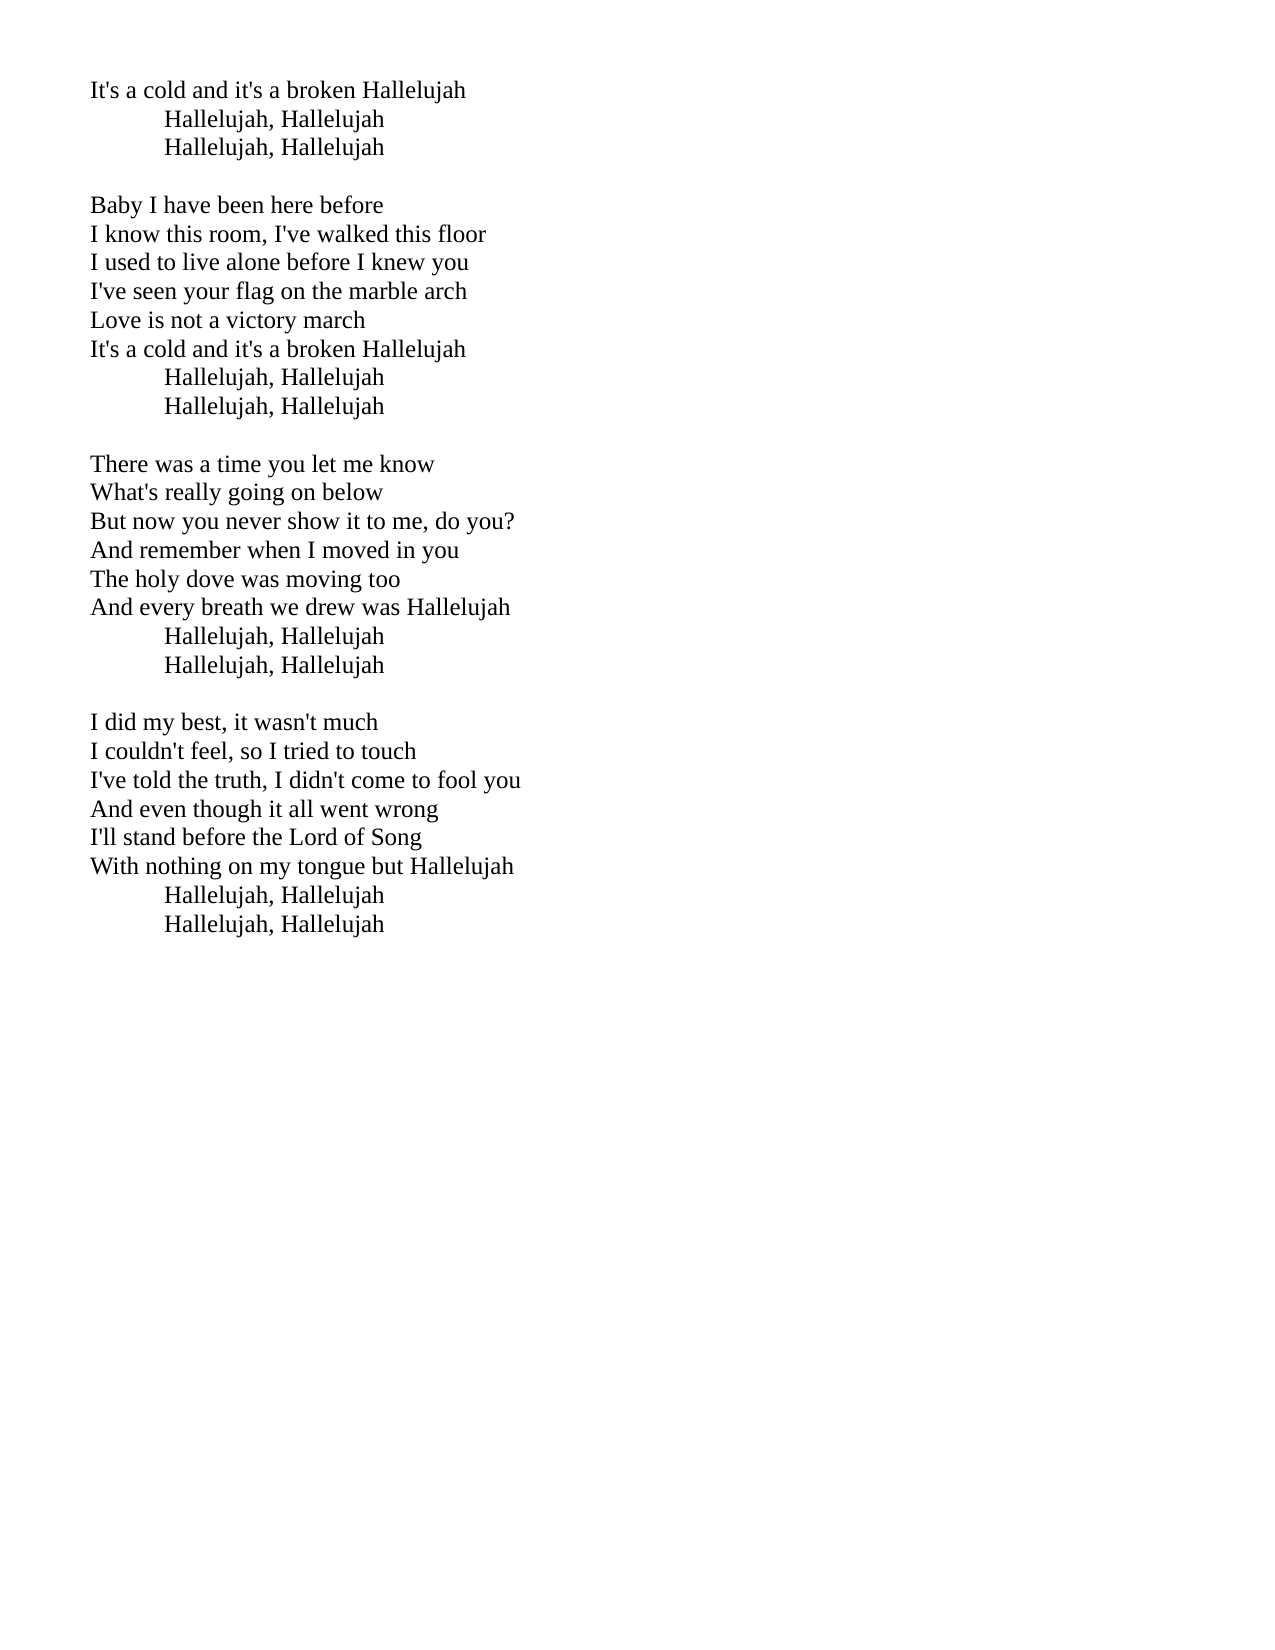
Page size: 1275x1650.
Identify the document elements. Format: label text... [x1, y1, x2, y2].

text I've told the truth, I didn't come to fool you [90, 765, 1185, 794]
text It's a cold and it's a broken Hallelujah [90, 334, 1185, 362]
text Hallelujah, Hallelujah [164, 650, 1185, 679]
text Hallelujah, Hallelujah [164, 132, 1185, 161]
text It's a cold and it's a broken Hallelujah [90, 75, 1185, 104]
text Hallelujah, Hallelujah [164, 391, 1185, 420]
text Love is not a victory march [90, 305, 1185, 334]
text But now you never show it to me, do you? [90, 506, 1185, 535]
text I know this room, I've walked this floor [90, 219, 1185, 247]
text I'll stand before the Lord of Song [90, 822, 1185, 851]
text Hallelujah, Hallelujah [164, 362, 1185, 391]
text Hallelujah, Hallelujah [164, 621, 1185, 650]
text Hallelujah, Hallelujah [164, 909, 1185, 937]
text I couldn't feel, so I tried to touch [90, 736, 1185, 765]
text Hallelujah, Hallelujah [164, 880, 1185, 909]
text There was a time you let me know [90, 449, 1185, 477]
text And every breath we drew was Hallelujah [90, 592, 1185, 621]
text The holy dove was moving too [90, 564, 1185, 592]
text And remember when I moved in you [90, 535, 1185, 564]
text And even though it all went wrong [90, 794, 1185, 822]
text I've seen your flag on the marble arch [90, 276, 1185, 305]
text I used to live alone before I knew you [90, 247, 1185, 276]
text Baby I have been here before [90, 190, 1185, 219]
text Hallelujah, Hallelujah [164, 104, 1185, 132]
text What's really going on below [90, 477, 1185, 506]
text With nothing on my tongue but Hallelujah [90, 851, 1185, 880]
text I did my best, it wasn't much [90, 707, 1185, 736]
